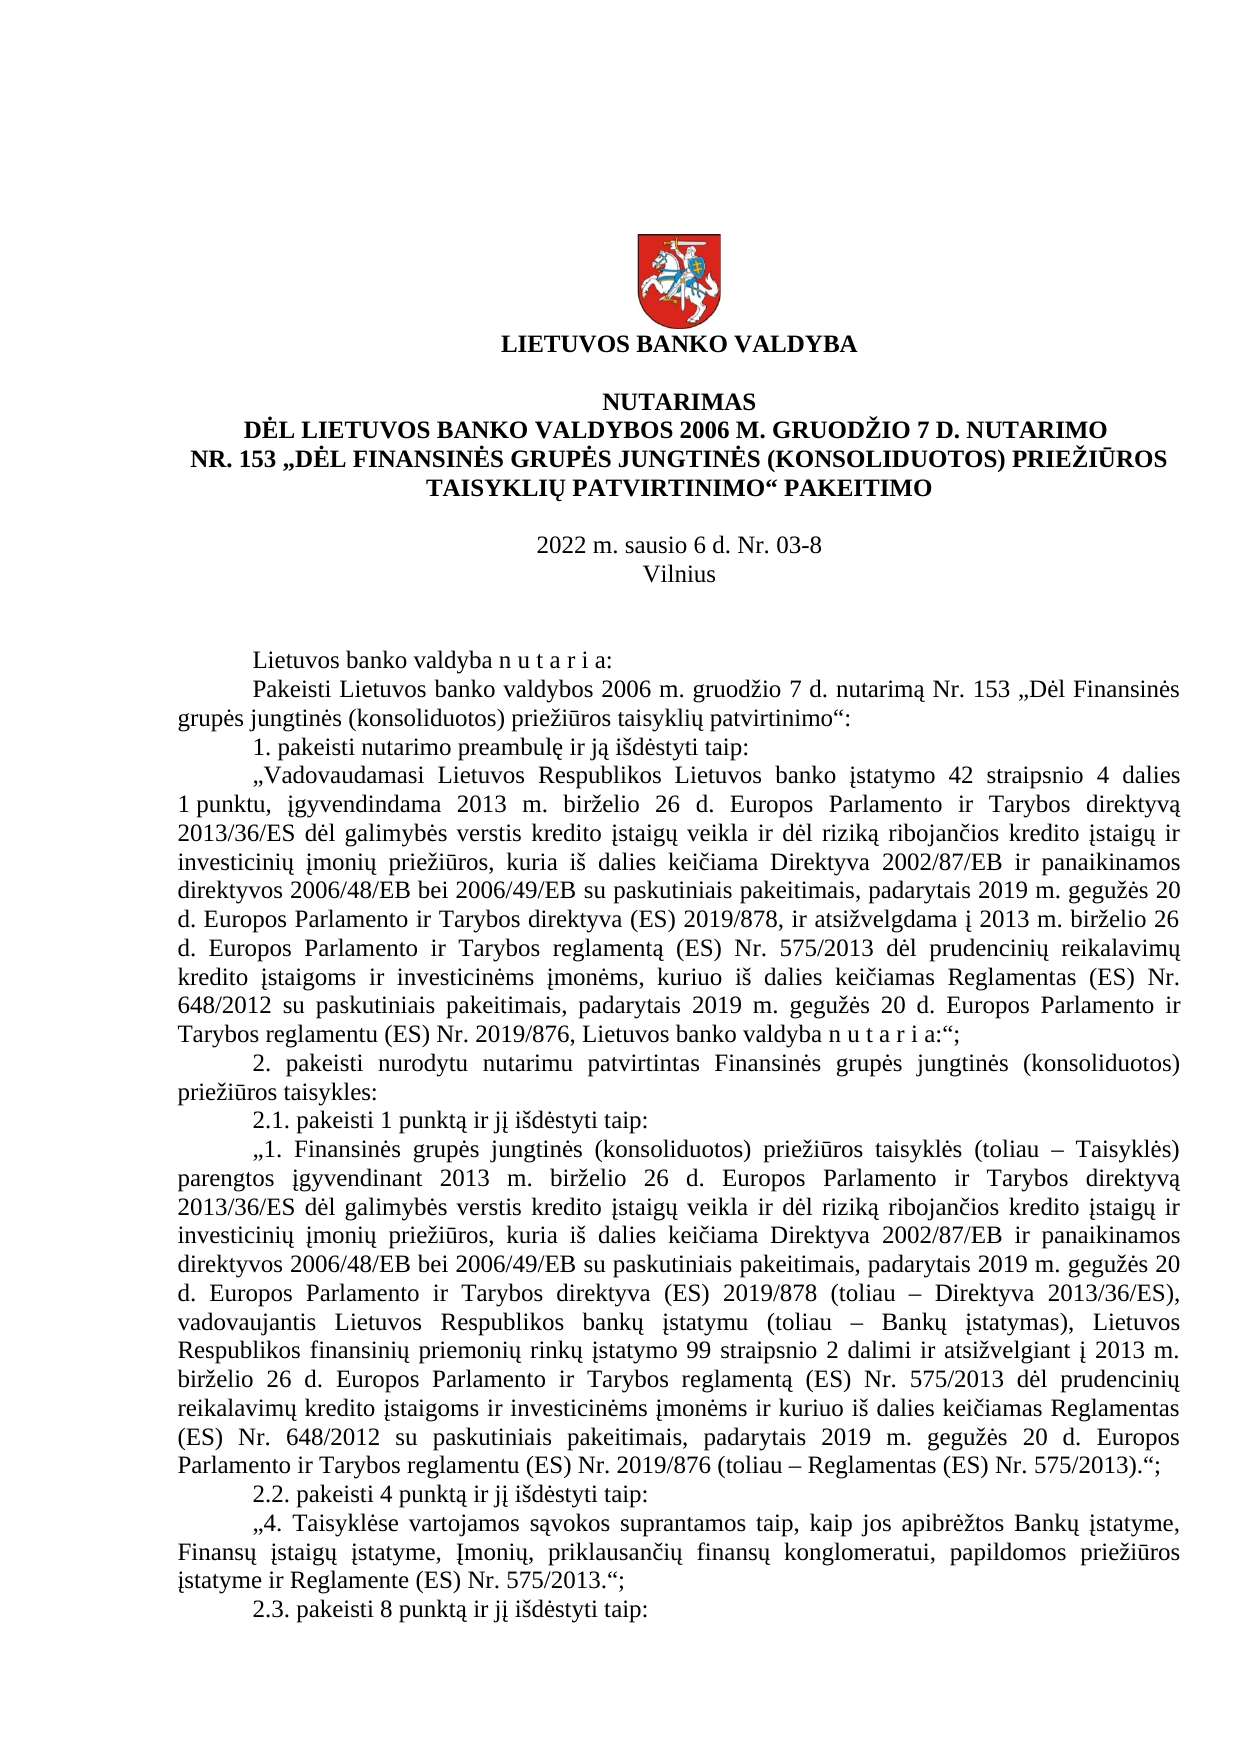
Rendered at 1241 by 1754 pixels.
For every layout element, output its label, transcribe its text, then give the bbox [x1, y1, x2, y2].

text 2.3. pakeisti 8 punktą ir jį išdėstyti taip: [177, 1594, 1181, 1623]
text DĖL LIETUVOS BANKO VALDYBOS 2006 M. GRUODŽIO 7 D. NUTARIMO [177, 415, 1181, 444]
text LIETUVOS BANKO VALDYBA [177, 329, 1181, 358]
text Vilnius [177, 559, 1181, 588]
text NR. 153 „DĖL FINANSINĖS GRUPĖS JUNGTINĖS (KONSOLIDUOTOS) PRIEŽIŪROS TAISYKLIŲ PATVIRTINIMO“ PAKEITIMO [177, 444, 1181, 502]
text 2.2. pakeisti 4 punktą ir jį išdėstyti taip: [177, 1479, 1181, 1508]
text Lietuvos banko valdyba n u t a r i a: [177, 645, 1181, 674]
text NUTARIMAS [177, 387, 1181, 415]
text „4. Taisyklėse vartojamos sąvokos suprantamos taip, kaip jos apibrėžtos Bankų įstatyme, Finansų įstaigų įstatyme, Įmonių, priklausančių finansų konglomeratui, papildomos priežiūros įstatyme ir Reglamente (ES) Nr. 575/2013.“; [177, 1508, 1181, 1594]
text 2. pakeisti nurodytu nutarimu patvirtintas Finansinės grupės jungtinės (konsoliduotos) priežiūros taisykles: [177, 1048, 1181, 1105]
text 2.1. pakeisti 1 punktą ir jį išdėstyti taip: [177, 1105, 1181, 1134]
text 1. pakeisti nutarimo preambulę ir ją išdėstyti taip: [177, 732, 1181, 760]
text 2022 m. sausio 6 d. Nr. 03-8 [177, 530, 1181, 559]
text „1. Finansinės grupės jungtinės (konsoliduotos) priežiūros taisyklės (toliau – Taisyklės) parengtos įgyvendinant 2013 m. birželio 26 d. Europos Parlamento ir Tarybos direktyvą 2013/36/ES dėl galimybės verstis kredito įstaigų veikla ir dėl riziką ribojančios kredito įstaigų ir investicinių įmonių priežiūros, kuria iš dalies keičiama Direktyva 2002/87/EB ir panaikinamos direktyvos 2006/48/EB bei 2006/49/EB su paskutiniais pakeitimais, padarytais 2019 m. gegužės 20 d. Europos Parlamento ir Tarybos direktyva (ES) 2019/878 (toliau – Direktyva 2013/36/ES), vadovaujantis Lietuvos Respublikos bankų įstatymu (toliau – Bankų įstatymas), Lietuvos Respublikos finansinių priemonių rinkų įstatymo 99 straipsnio 2 dalimi ir atsižvelgiant į 2013 m. birželio 26 d. Europos Parlamento ir Tarybos reglamentą (ES) Nr. 575/2013 dėl prudencinių reikalavimų kredito įstaigoms ir investicinėms įmonėms ir kuriuo iš dalies keičiamas Reglamentas (ES) Nr. 648/2012 su paskutiniais pakeitimais, padarytais 2019 m. gegužės 20 d. Europos Parlamento ir Tarybos reglamentu (ES) Nr. 2019/876 (toliau – Reglamentas (ES) Nr. 575/2013).“; [177, 1134, 1181, 1479]
text Pakeisti Lietuvos banko valdybos 2006 m. gruodžio 7 d. nutarimą Nr. 153 „Dėl Finansinės grupės jungtinės (konsoliduotos) priežiūros taisyklių patvirtinimo“: [177, 674, 1181, 732]
text „Vadovaudamasi Lietuvos Respublikos Lietuvos banko įstatymo 42 straipsnio 4 dalies 1 punktu, įgyvendindama 2013 m. birželio 26 d. Europos Parlamento ir Tarybos direktyvą 2013/36/ES dėl galimybės verstis kredito įstaigų veikla ir dėl riziką ribojančios kredito įstaigų ir investicinių įmonių priežiūros, kuria iš dalies keičiama Direktyva 2002/87/EB ir panaikinamos direktyvos 2006/48/EB bei 2006/49/EB su paskutiniais pakeitimais, padarytais 2019 m. gegužės 20 d. Europos Parlamento ir Tarybos direktyva (ES) 2019/878, ir atsižvelgdama į 2013 m. birželio 26 d. Europos Parlamento ir Tarybos reglamentą (ES) Nr. 575/2013 dėl prudencinių reikalavimų kredito įstaigoms ir investicinėms įmonėms, kuriuo iš dalies keičiamas Reglamentas (ES) Nr. 648/2012 su paskutiniais pakeitimais, padarytais 2019 m. gegužės 20 d. Europos Parlamento ir Tarybos reglamentu (ES) Nr. 2019/876, Lietuvos banko valdyba n u t a r i a:“; [177, 760, 1181, 1048]
